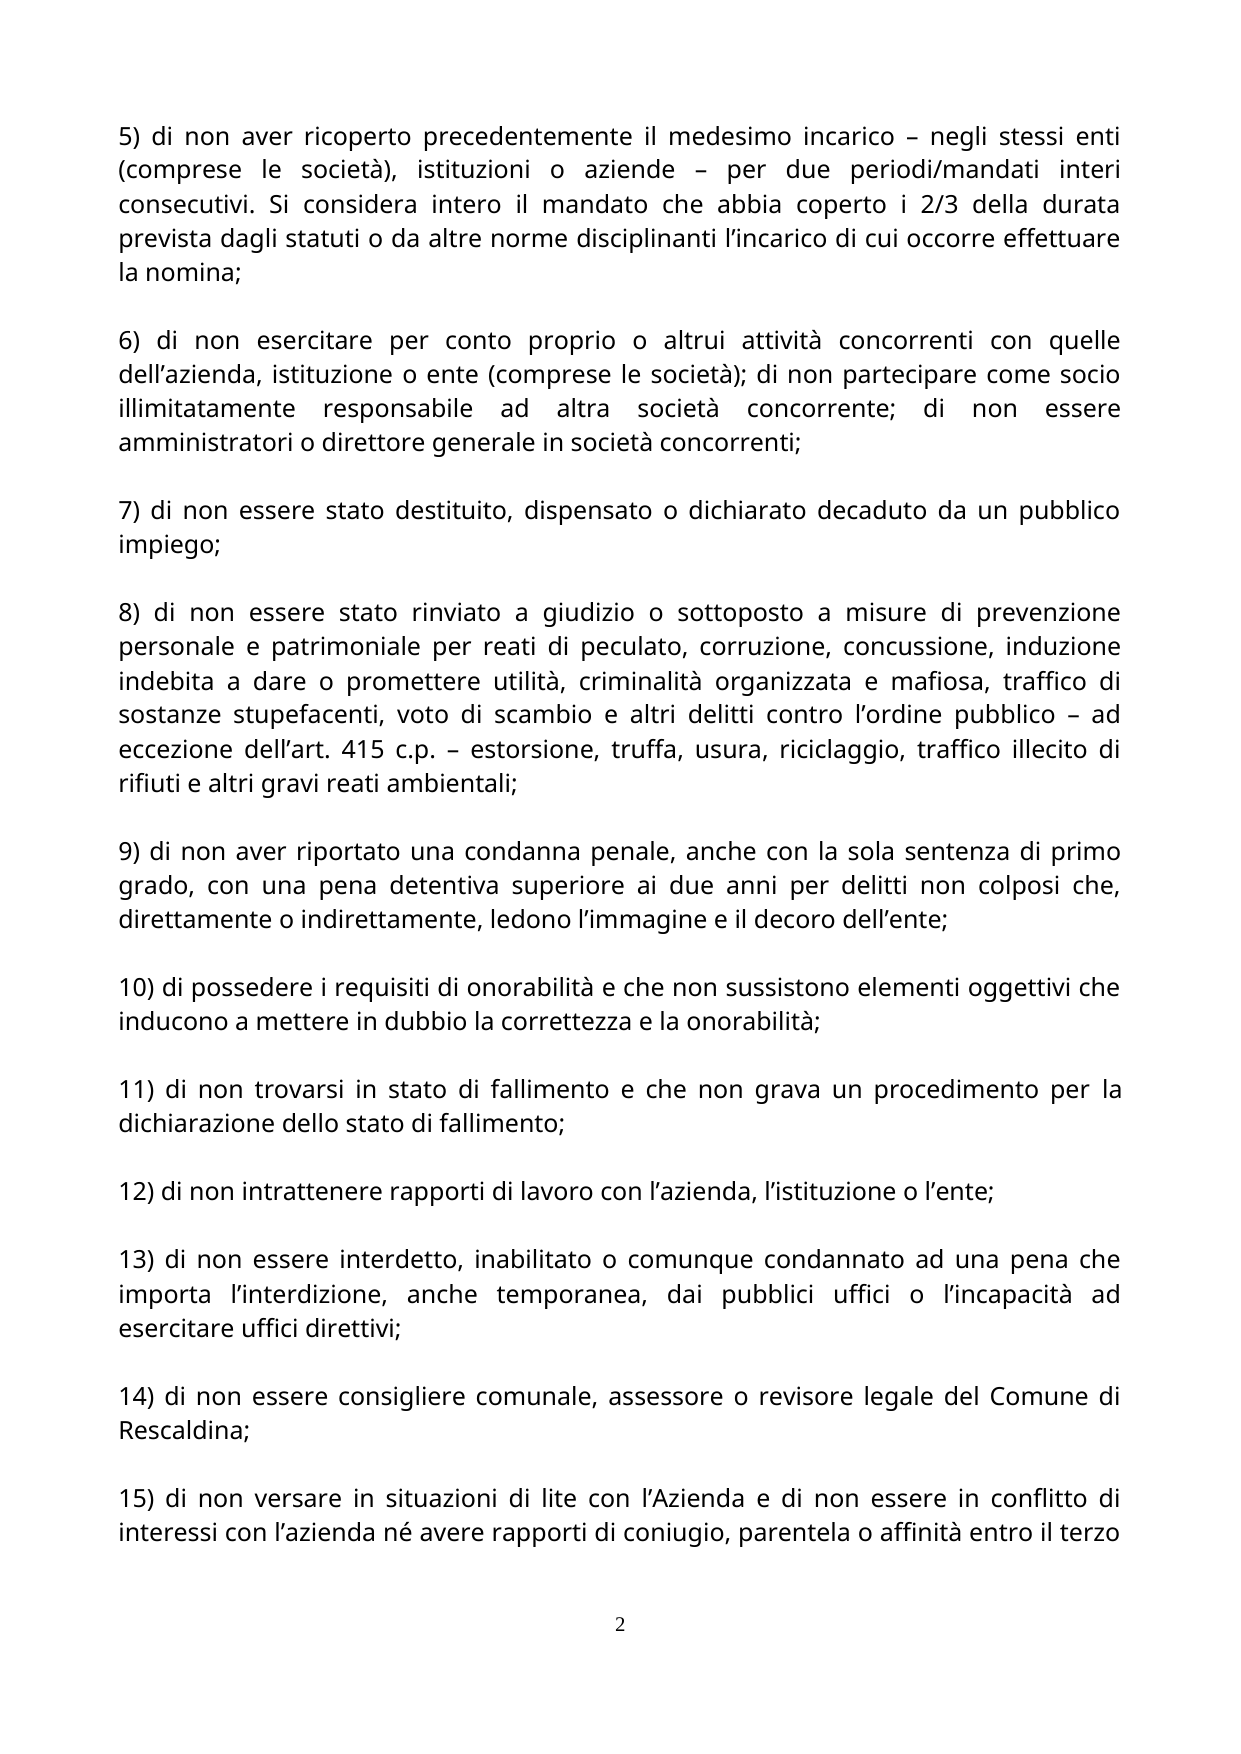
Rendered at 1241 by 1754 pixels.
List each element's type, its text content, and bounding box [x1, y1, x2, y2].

text 11) di non trovarsi in stato di fallimento e che non grava un procedimento per la dichiarazione dello stato di fallimento; [118, 1072, 1122, 1140]
text 12) di non intrattenere rapporti di lavoro con l’azienda, l’istituzione o l’ente; [118, 1174, 1122, 1208]
text 7) di non essere stato destituito, dispensato o dichiarato decaduto da un pubblico impiego; [118, 493, 1122, 561]
text 5) di non aver ricoperto precedentemente il medesimo incarico – negli stessi enti (comprese le società), istituzioni o aziende – per due periodi/mandati interi consecutivi. Si considera intero il mandato che abbia coperto i 2/3 della durata prevista dagli statuti o da altre norme disciplinanti l’incarico di cui occorre effettuare la nomina; [118, 118, 1122, 288]
text 8) di non essere stato rinviato a giudizio o sottoposto a misure di prevenzione personale e patrimoniale per reati di peculato, corruzione, concussione, induzione indebita a dare o promettere utilità, criminalità organizzata e mafiosa, traffico di sostanze stupefacenti, voto di scambio e altri delitti contro l’ordine pubblico – ad eccezione dell’art. 415 c.p. – estorsione, truffa, usura, riciclaggio, traffico illecito di rifiuti e altri gravi reati ambientali; [118, 595, 1122, 799]
text 9) di non aver riportato una condanna penale, anche con la sola sentenza di primo grado, con una pena detentiva superiore ai due anni per delitti non colposi che, direttamente o indirettamente, ledono l’immagine e il decoro dell’ente; [118, 833, 1122, 936]
text 10) di possedere i requisiti di onorabilità e che non sussistono elementi oggettivi che inducono a mettere in dubbio la correttezza e la onorabilità; [118, 970, 1122, 1038]
text 15) di non versare in situazioni di lite con l’Azienda e di non essere in conflitto di interessi con l’azienda né avere rapporti di coniugio, parentela o affinità entro il terzo [118, 1481, 1122, 1549]
text 6) di non esercitare per conto proprio o altrui attività concorrenti con quelle dell’azienda, istituzione o ente (comprese le società); di non partecipare come socio illimitatamente responsabile ad altra società concorrente; di non essere amministratori o direttore generale in società concorrenti; [118, 322, 1122, 459]
text 14) di non essere consigliere comunale, assessore o revisore legale del Comune di Rescaldina; [118, 1378, 1122, 1447]
text 13) di non essere interdetto, inabilitato o comunque condannato ad una pena che importa l’interdizione, anche temporanea, dai pubblici uffici o l’incapacità ad esercitare uffici direttivi; [118, 1242, 1122, 1344]
